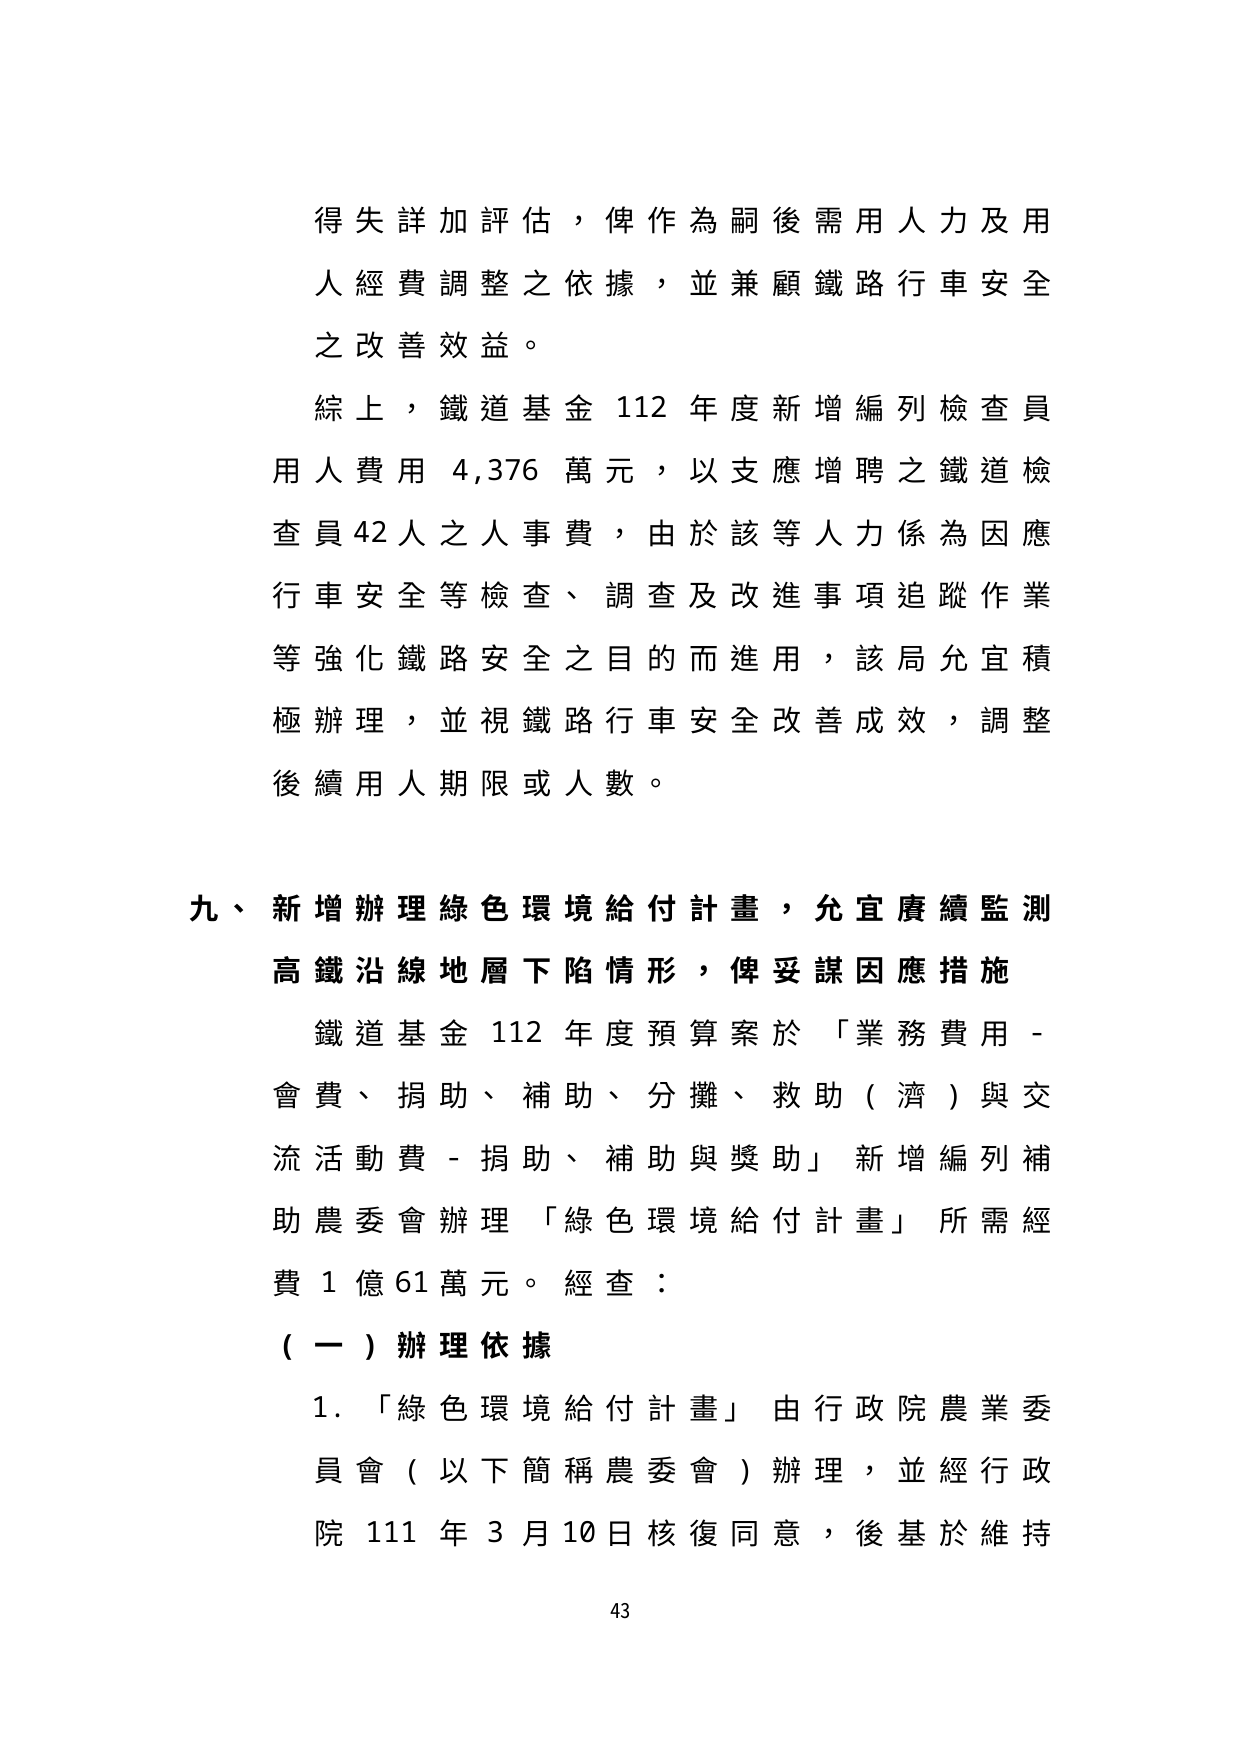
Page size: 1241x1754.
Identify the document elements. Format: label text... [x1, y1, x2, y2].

text 九、新增辦理綠色環境給付計畫，允宜賡續監測高鐵沿線地層下陷情形，俾妥謀因應措施 [183, 865, 1058, 990]
text 111年6月22修正通過之鐵路法第41條第1項規定：「交通部鐵道局應定期及不定期，派員檢查地方營、民營及專用鐵路之工程、材料、營業、運輸、財務、會計、財產實況及附屬事業之經營等情形；…。」第3項：「第1項之檢查事務，得委託其他機關（構）、團體辦理；…。」查行政院111年1月26日核復上開增聘員額意見略以：「…聘用預算員額42人，聘用期限至114年12月31日止，後續應視鐵路行車安全改善執行成效，或於鐵路法修正後評估將檢查事務委託其他機關(團體)辦理之可行性，滾動調整用人期限或需用人數。」基此，由於該等人力係為強化鐵路安全而進用，該局允宜視鐵路安全之改善成效，以及自辦及委外辦理之優劣得失詳加評估，俾作為嗣後需用人力及用人經費調整之依據，並兼顧鐵路行車安全之改善效益。 [271, 177, 1058, 365]
text (一)辦理依據 [242, 1302, 1058, 1365]
text 1.「綠色環境給付計畫」由行政院農業委員會(以下簡稱農委會)辦理，並經行政院111年3月10日核復同意，後基於維持糧食安全與減緩高鐵沿線重點防治區域地層下陷之政策目標，農委會111年6月6日陳報計畫修正草案請行政院審議，上開計畫修正草案與交通部有關部分，為配合行政院111年4月19日「研商地層下陷防治專案平台第3次會議」決議，將於112至114年間於新虎尾溪以南(虎尾、土庫、元長及北港)高鐵沿線左右1.5公里內農業用地，推動農田轉旱作措施，並由交通部協助支應節水獎勵經費，以共同解決農業用水超抽地下水問題，減緩地層下陷現象持續發生，維護高鐵行車安全。 [271, 1365, 1058, 1552]
text 鐵道基金112年度預算案於「業務費用-會費、捐助、補助、分攤、救助(濟)與交流活動費-捐助、補助與獎助」新增編列補助農委會辦理「綠色環境給付計畫」所需經費1億61萬元。經查： [242, 990, 1058, 1302]
text 綜上，鐵道基金112年度新增編列檢查員用人費用4,376萬元，以支應增聘之鐵道檢查員42人之人事費，由於該等人力係為因應行車安全等檢查、調查及改進事項追蹤作業等強化鐵路安全之目的而進用，該局允宜積極辦理，並視鐵路行車安全改善成效，調整後續用人期限或人數。 [242, 365, 1058, 802]
